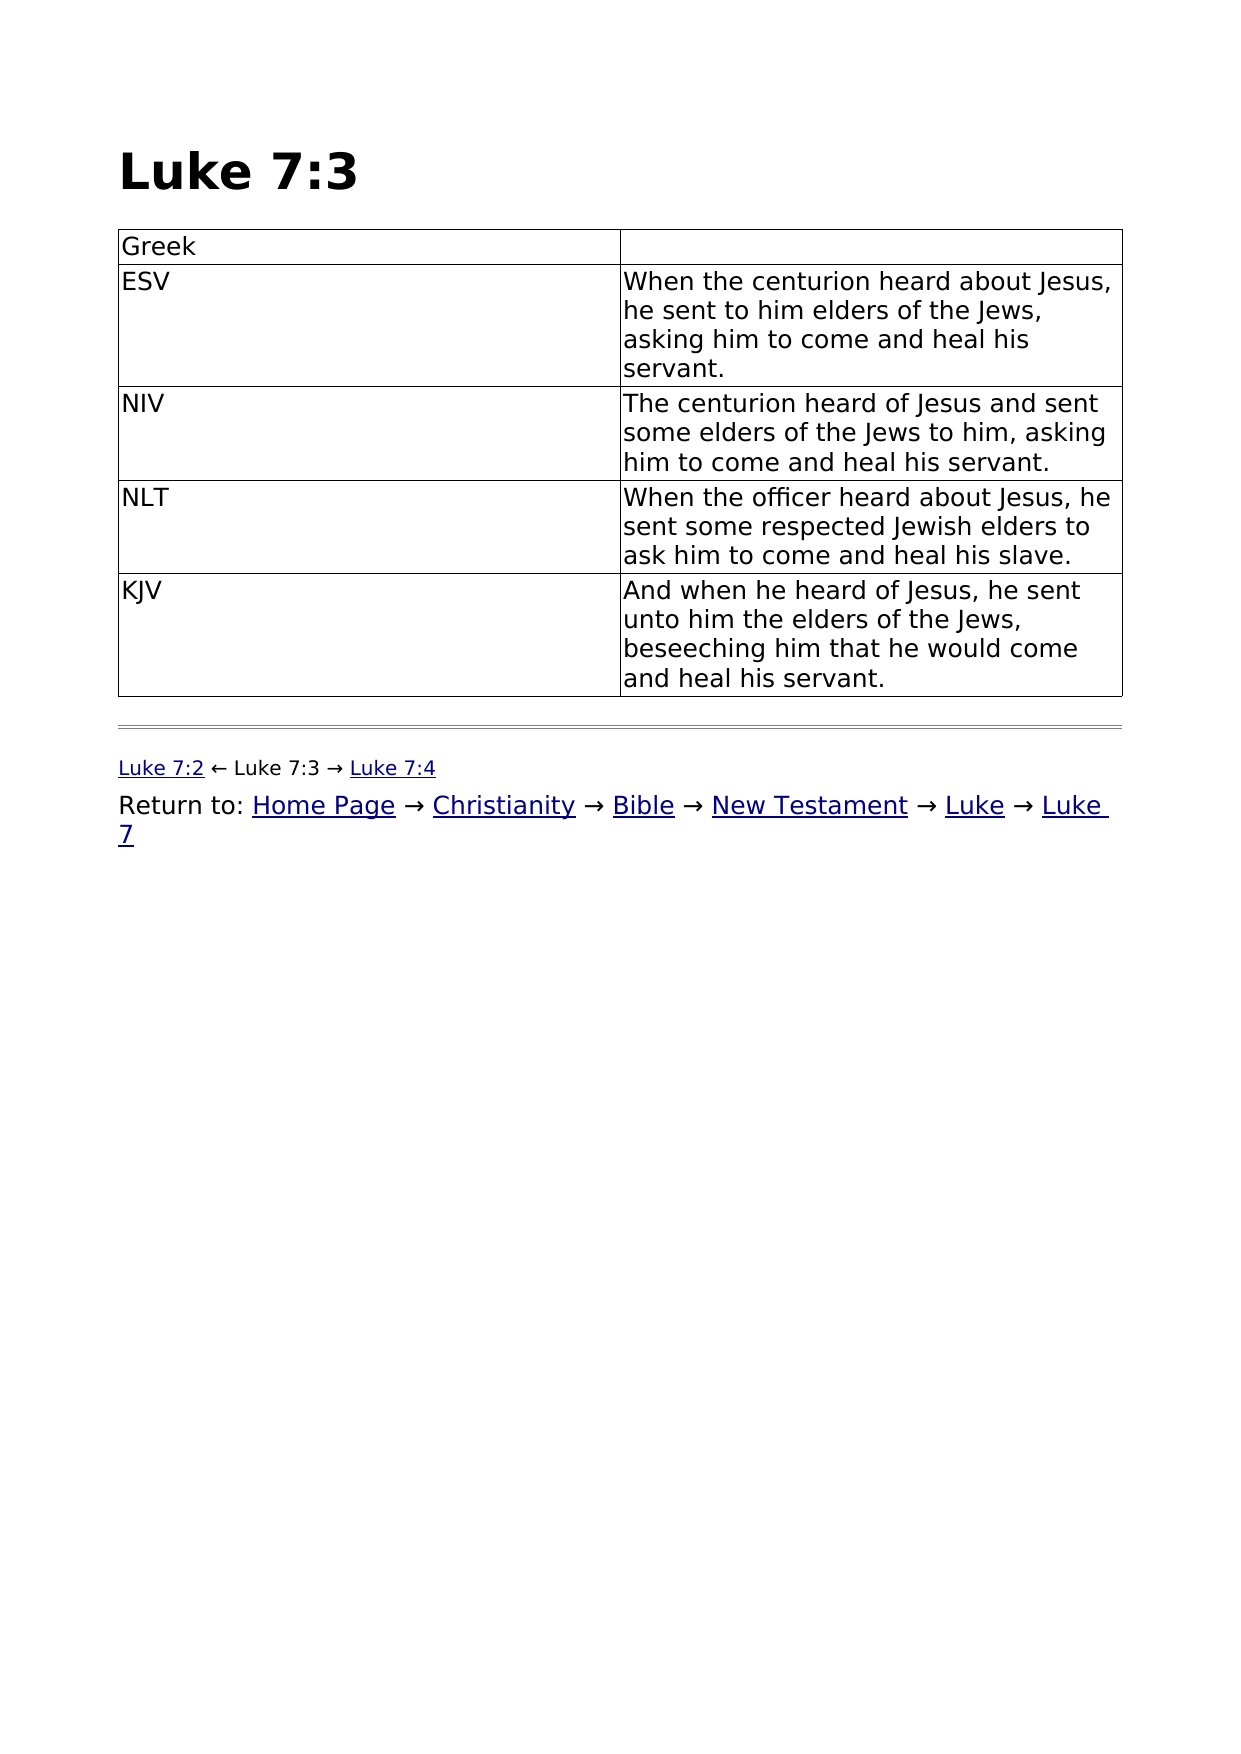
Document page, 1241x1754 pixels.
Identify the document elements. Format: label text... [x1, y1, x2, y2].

table_cell When the officer heard about Jesus, he sent some respected Jewish elders to ask him to come and heal his slave. [621, 481, 1122, 573]
table_cell NIV [119, 387, 620, 480]
text Return to: Home Page → Christianity → Bible → New Testament → Luke → Luke 7 [118, 791, 1122, 849]
table_cell When the centurion heard about Jesus, he sent to him elders of the Jews, asking him to come and heal his servant. [621, 265, 1122, 386]
table_cell ESV [119, 265, 620, 386]
text Luke 7:2 ← Luke 7:3 → Luke 7:4 [118, 757, 1122, 791]
table_cell And when he heard of Jesus, he sent unto him the elders of the Jews, beseeching him that he would come and heal his servant. [621, 574, 1122, 696]
subtitle Luke 7:3 [118, 143, 1122, 201]
table_header [621, 230, 1122, 264]
table_cell KJV [119, 574, 620, 696]
table_cell The centurion heard of Jesus and sent some elders of the Jews to him, asking him to come and heal his servant. [621, 387, 1122, 480]
table_header Greek [119, 230, 620, 264]
table_cell NLT [119, 481, 620, 573]
